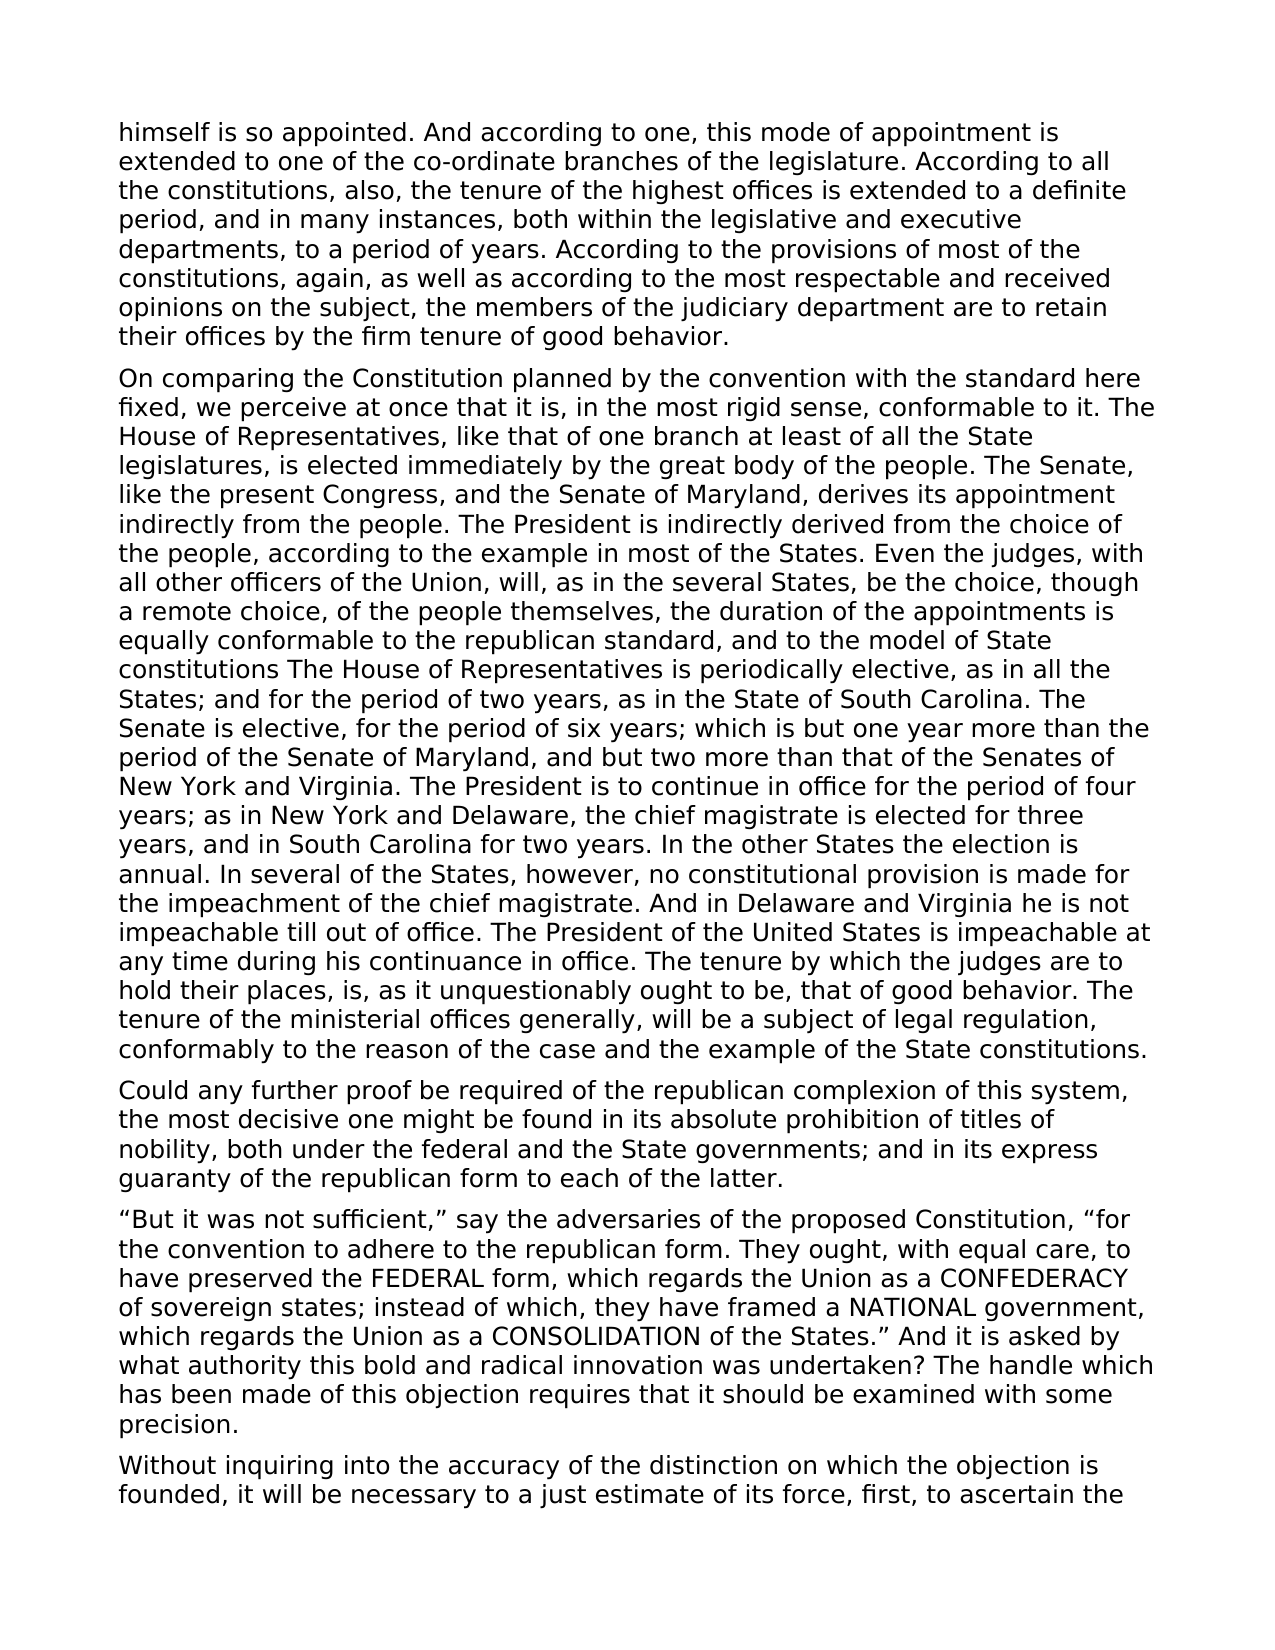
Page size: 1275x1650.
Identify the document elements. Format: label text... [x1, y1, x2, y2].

text “But it was not sufficient,” say the adversaries of the proposed Constitution, “for the convention to adhere to the republican form. They ought, with equal care, to have preserved the FEDERAL form, which regards the Union as a CONFEDERACY of sovereign states; instead of which, they have framed a NATIONAL government, which regards the Union as a CONSOLIDATION of the States.” And it is asked by what authority this bold and radical innovation was undertaken? The handle which has been made of this objection requires that it should be examined with some precision. [118, 1206, 1157, 1439]
text Without inquiring into the accuracy of the distinction on which the objection is founded, it will be necessary to a just estimate of its force, first, to ascertain the [118, 1451, 1157, 1510]
text himself is so appointed. And according to one, this mode of appointment is extended to one of the co-ordinate branches of the legislature. According to all the constitutions, also, the tenure of the highest offices is extended to a definite period, and in many instances, both within the legislative and executive departments, to a period of years. According to the provisions of most of the constitutions, again, as well as according to the most respectable and received opinions on the subject, the members of the judiciary department are to retain their offices by the firm tenure of good behavior. [118, 118, 1157, 351]
text On comparing the Constitution planned by the convention with the standard here fixed, we perceive at once that it is, in the most rigid sense, conformable to it. The House of Representatives, like that of one branch at least of all the State legislatures, is elected immediately by the great body of the people. The Senate, like the present Congress, and the Senate of Maryland, derives its appointment indirectly from the people. The President is indirectly derived from the choice of the people, according to the example in most of the States. Even the judges, with all other officers of the Union, will, as in the several States, be the choice, though a remote choice, of the people themselves, the duration of the appointments is equally conformable to the republican standard, and to the model of State constitutions The House of Representatives is periodically elective, as in all the States; and for the period of two years, as in the State of South Carolina. The Senate is elective, for the period of six years; which is but one year more than the period of the Senate of Maryland, and but two more than that of the Senates of New York and Virginia. The President is to continue in office for the period of four years; as in New York and Delaware, the chief magistrate is elected for three years, and in South Carolina for two years. In the other States the election is annual. In several of the States, however, no constitutional provision is made for the impeachment of the chief magistrate. And in Delaware and Virginia he is not impeachable till out of office. The President of the United States is impeachable at any time during his continuance in office. The tenure by which the judges are to hold their places, is, as it unquestionably ought to be, that of good behavior. The tenure of the ministerial offices generally, will be a subject of legal regulation, conformably to the reason of the case and the example of the State constitutions. [118, 364, 1157, 1064]
text Could any further proof be required of the republican complexion of this system, the most decisive one might be found in its absolute prohibition of titles of nobility, both under the federal and the State governments; and in its express guaranty of the republican form to each of the latter. [118, 1076, 1157, 1193]
